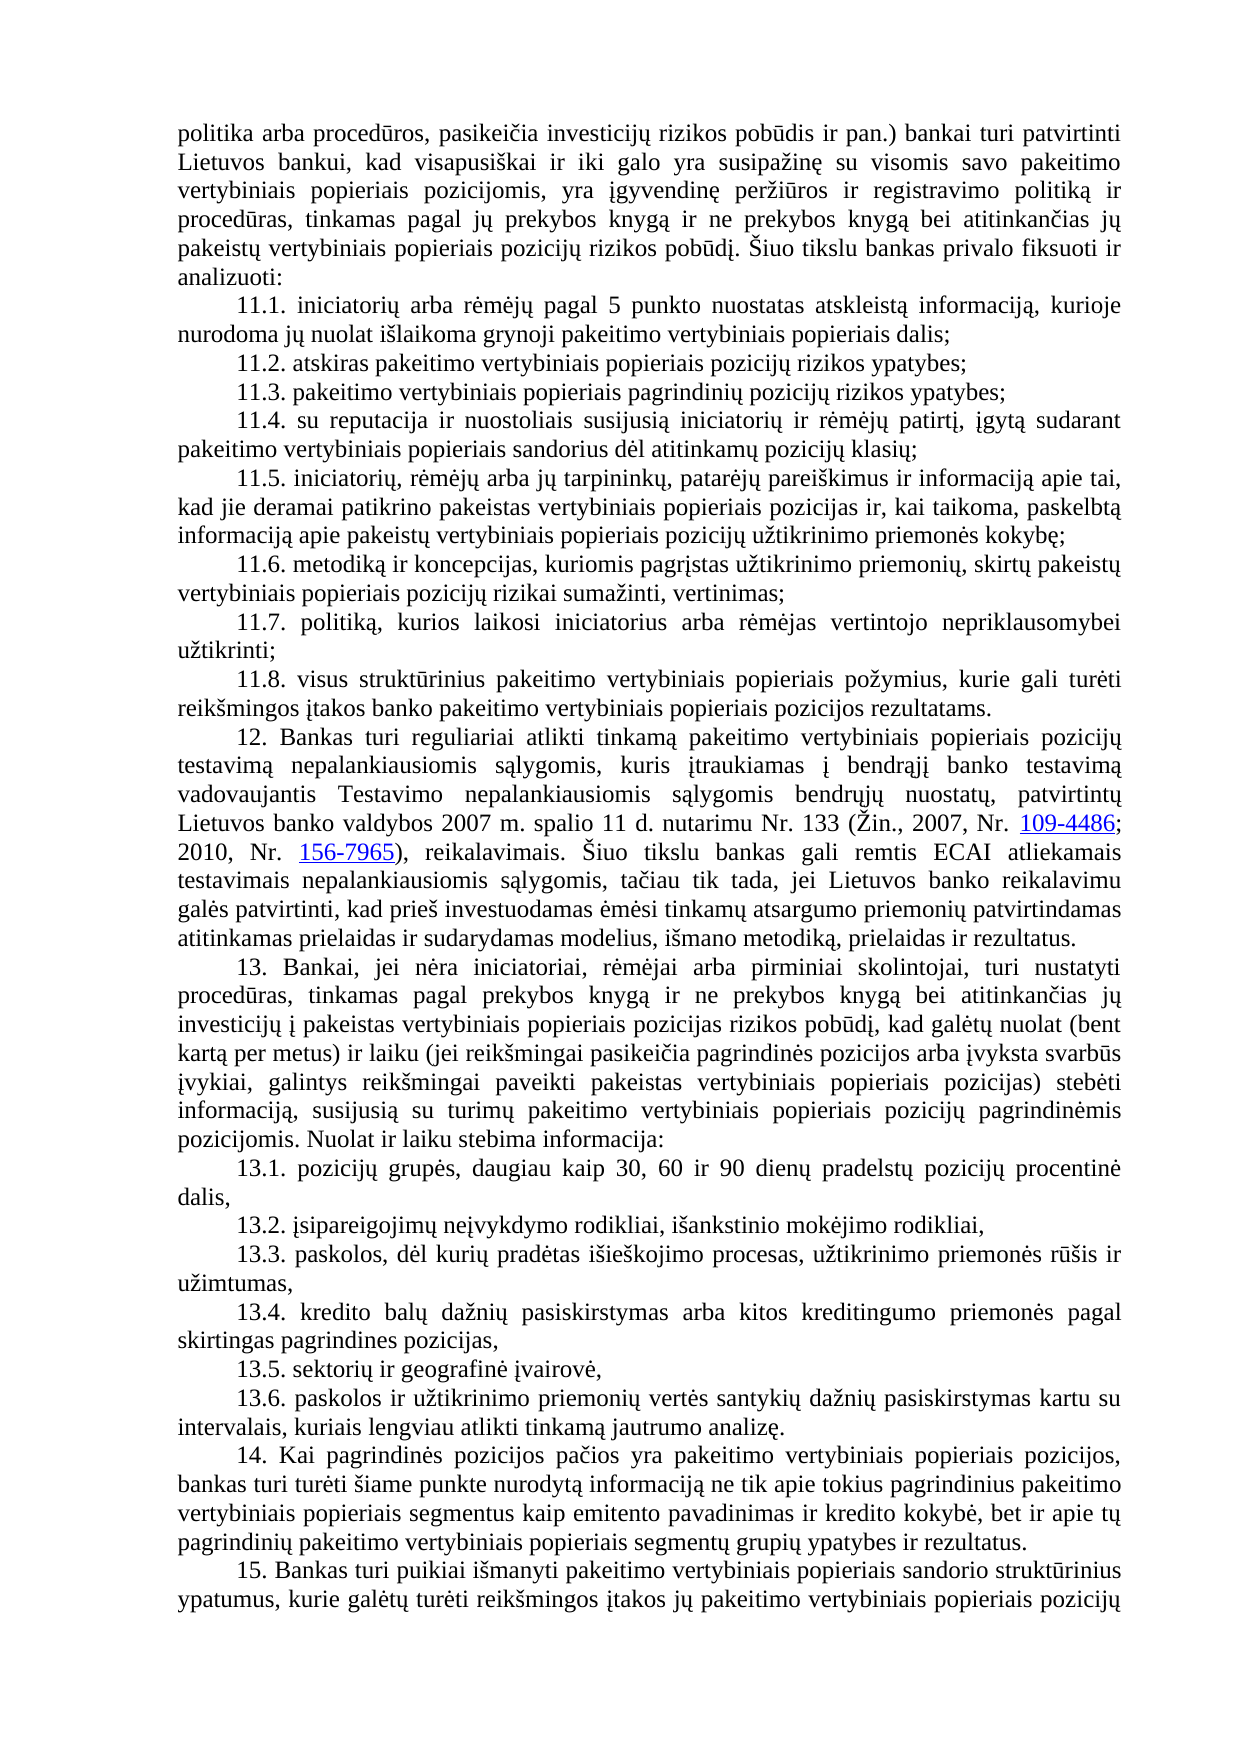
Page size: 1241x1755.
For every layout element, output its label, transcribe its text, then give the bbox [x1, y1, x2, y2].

text 12. Bankas turi reguliariai atlikti tinkamą pakeitimo vertybiniais popieriais pozicijų testavimą nepalankiausiomis sąlygomis, kuris įtraukiamas į bendrąjį banko testavimą vadovaujantis Testavimo nepalankiausiomis sąlygomis bendrųjų nuostatų, patvirtintų Lietuvos banko valdybos 2007 m. spalio 11 d. nutarimu Nr. 133 (Žin., 2007, Nr. 109-4486; 2010, Nr. 156-7965), reikalavimais. Šiuo tikslu bankas gali remtis ECAI atliekamais testavimais nepalankiausiomis sąlygomis, tačiau tik tada, jei Lietuvos banko reikalavimu galės patvirtinti, kad prieš investuodamas ėmėsi tinkamų atsargumo priemonių patvirtindamas atitinkamas prielaidas ir sudarydamas modelius, išmano metodiką, prielaidas ir rezultatus. [177, 722, 1122, 952]
text 14. Kai pagrindinės pozicijos pačios yra pakeitimo vertybiniais popieriais pozicijos, bankas turi turėti šiame punkte nurodytą informaciją ne tik apie tokius pagrindinius pakeitimo vertybiniais popieriais segmentus kaip emitento pavadinimas ir kredito kokybė, bet ir apie tų pagrindinių pakeitimo vertybiniais popieriais segmentų grupių ypatybes ir rezultatus. [177, 1441, 1122, 1556]
text 11.8. visus struktūrinius pakeitimo vertybiniais popieriais požymius, kurie gali turėti reikšmingos įtakos banko pakeitimo vertybiniais popieriais pozicijos rezultatams. [177, 664, 1122, 722]
text 11.3. pakeitimo vertybiniais popieriais pagrindinių pozicijų rizikos ypatybes; [177, 377, 1122, 406]
text 13.3. paskolos, dėl kurių pradėtas išieškojimo procesas, užtikrinimo priemonės rūšis ir užimtumas, [177, 1239, 1122, 1297]
text 13.2. įsipareigojimų neįvykdymo rodikliai, išankstinio mokėjimo rodikliai, [177, 1211, 1122, 1239]
text 15. Bankas turi puikiai išmanyti pakeitimo vertybiniais popieriais sandorio struktūrinius ypatumus, kurie galėtų turėti reikšmingos įtakos jų pakeitimo vertybiniais popieriais pozicijų [177, 1556, 1122, 1613]
text 11.2. atskiras pakeitimo vertybiniais popieriais pozicijų rizikos ypatybes; [177, 348, 1122, 377]
text 11.5. iniciatorių, rėmėjų arba jų tarpininkų, patarėjų pareiškimus ir informaciją apie tai, kad jie deramai patikrino pakeistas vertybiniais popieriais pozicijas ir, kai taikoma, paskelbtą informaciją apie pakeistų vertybiniais popieriais pozicijų užtikrinimo priemonės kokybę; [177, 463, 1122, 549]
text 11.1. iniciatorių arba rėmėjų pagal 5 punkto nuostatas atskleistą informaciją, kurioje nurodoma jų nuolat išlaikoma grynoji pakeitimo vertybiniais popieriais dalis; [177, 291, 1122, 348]
text 13.4. kredito balų dažnių pasiskirstymas arba kitos kreditingumo priemonės pagal skirtingas pagrindines pozicijas, [177, 1297, 1122, 1354]
text 11.7. politiką, kurios laikosi iniciatorius arba rėmėjas vertintojo nepriklausomybei užtikrinti; [177, 607, 1122, 664]
text 13.1. pozicijų grupės, daugiau kaip 30, 60 ir 90 dienų pradelstų pozicijų procentinė dalis, [177, 1153, 1122, 1211]
text 13.5. sektorių ir geografinė įvairovė, [177, 1354, 1122, 1383]
text politika arba procedūros, pasikeičia investicijų rizikos pobūdis ir pan.) bankai turi patvirtinti Lietuvos bankui, kad visapusiškai ir iki galo yra susipažinę su visomis savo pakeitimo vertybiniais popieriais pozicijomis, yra įgyvendinę peržiūros ir registravimo politiką ir procedūras, tinkamas pagal jų prekybos knygą ir ne prekybos knygą bei atitinkančias jų pakeistų vertybiniais popieriais pozicijų rizikos pobūdį. Šiuo tikslu bankas privalo fiksuoti ir analizuoti: [177, 118, 1122, 291]
text 11.4. su reputacija ir nuostoliais susijusią iniciatorių ir rėmėjų patirtį, įgytą sudarant pakeitimo vertybiniais popieriais sandorius dėl atitinkamų pozicijų klasių; [177, 406, 1122, 463]
text 13. Bankai, jei nėra iniciatoriai, rėmėjai arba pirminiai skolintojai, turi nustatyti procedūras, tinkamas pagal prekybos knygą ir ne prekybos knygą bei atitinkančias jų investicijų į pakeistas vertybiniais popieriais pozicijas rizikos pobūdį, kad galėtų nuolat (bent kartą per metus) ir laiku (jei reikšmingai pasikeičia pagrindinės pozicijos arba įvyksta svarbūs įvykiai, galintys reikšmingai paveikti pakeistas vertybiniais popieriais pozicijas) stebėti informaciją, susijusią su turimų pakeitimo vertybiniais popieriais pozicijų pagrindinėmis pozicijomis. Nuolat ir laiku stebima informacija: [177, 952, 1122, 1153]
text 13.6. paskolos ir užtikrinimo priemonių vertės santykių dažnių pasiskirstymas kartu su intervalais, kuriais lengviau atlikti tinkamą jautrumo analizę. [177, 1383, 1122, 1441]
text 11.6. metodiką ir koncepcijas, kuriomis pagrįstas užtikrinimo priemonių, skirtų pakeistų vertybiniais popieriais pozicijų rizikai sumažinti, vertinimas; [177, 549, 1122, 607]
